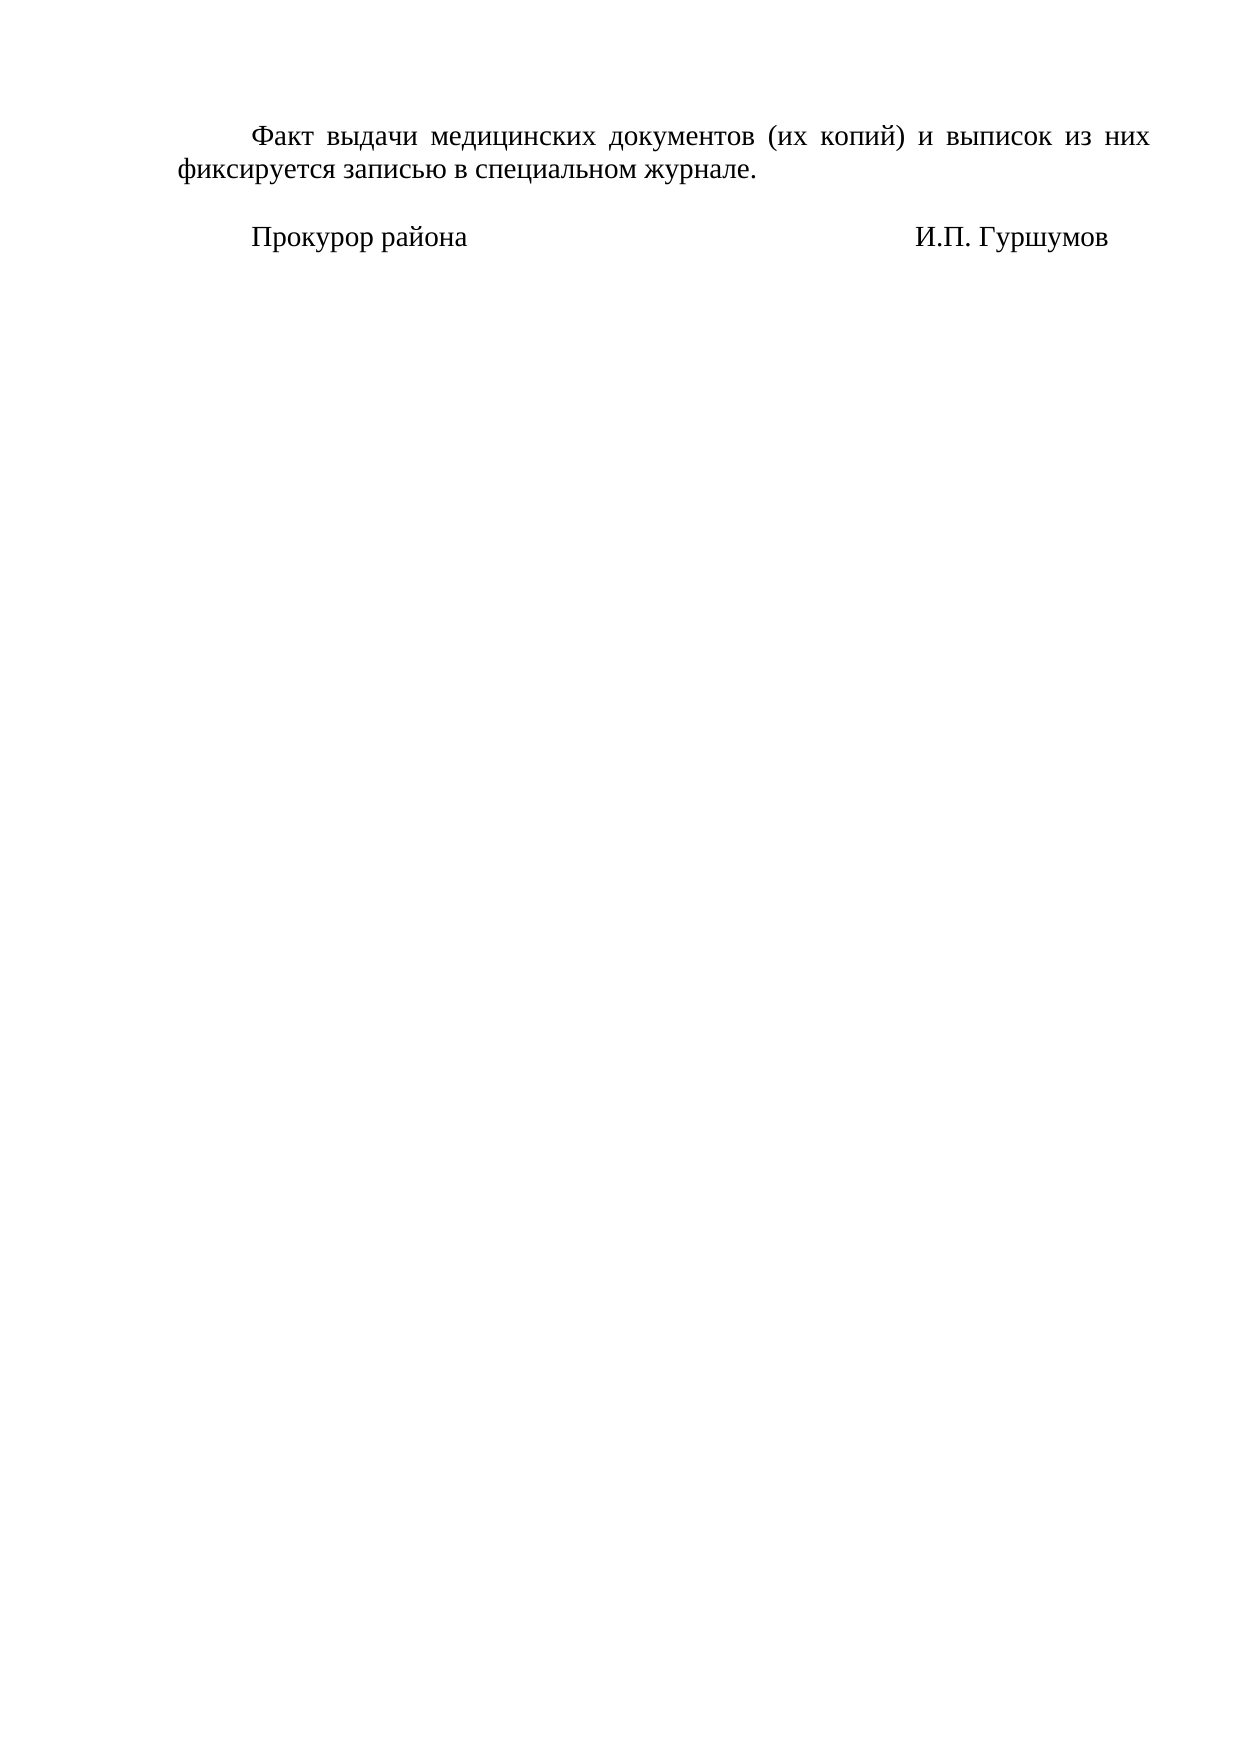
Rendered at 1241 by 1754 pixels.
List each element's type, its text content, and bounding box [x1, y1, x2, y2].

text Прокурор района И.П. Гуршумов [177, 219, 1152, 252]
text Факт выдачи медицинских документов (их копий) и выписок из них фиксируется записью в специальном журнале. [177, 118, 1152, 185]
